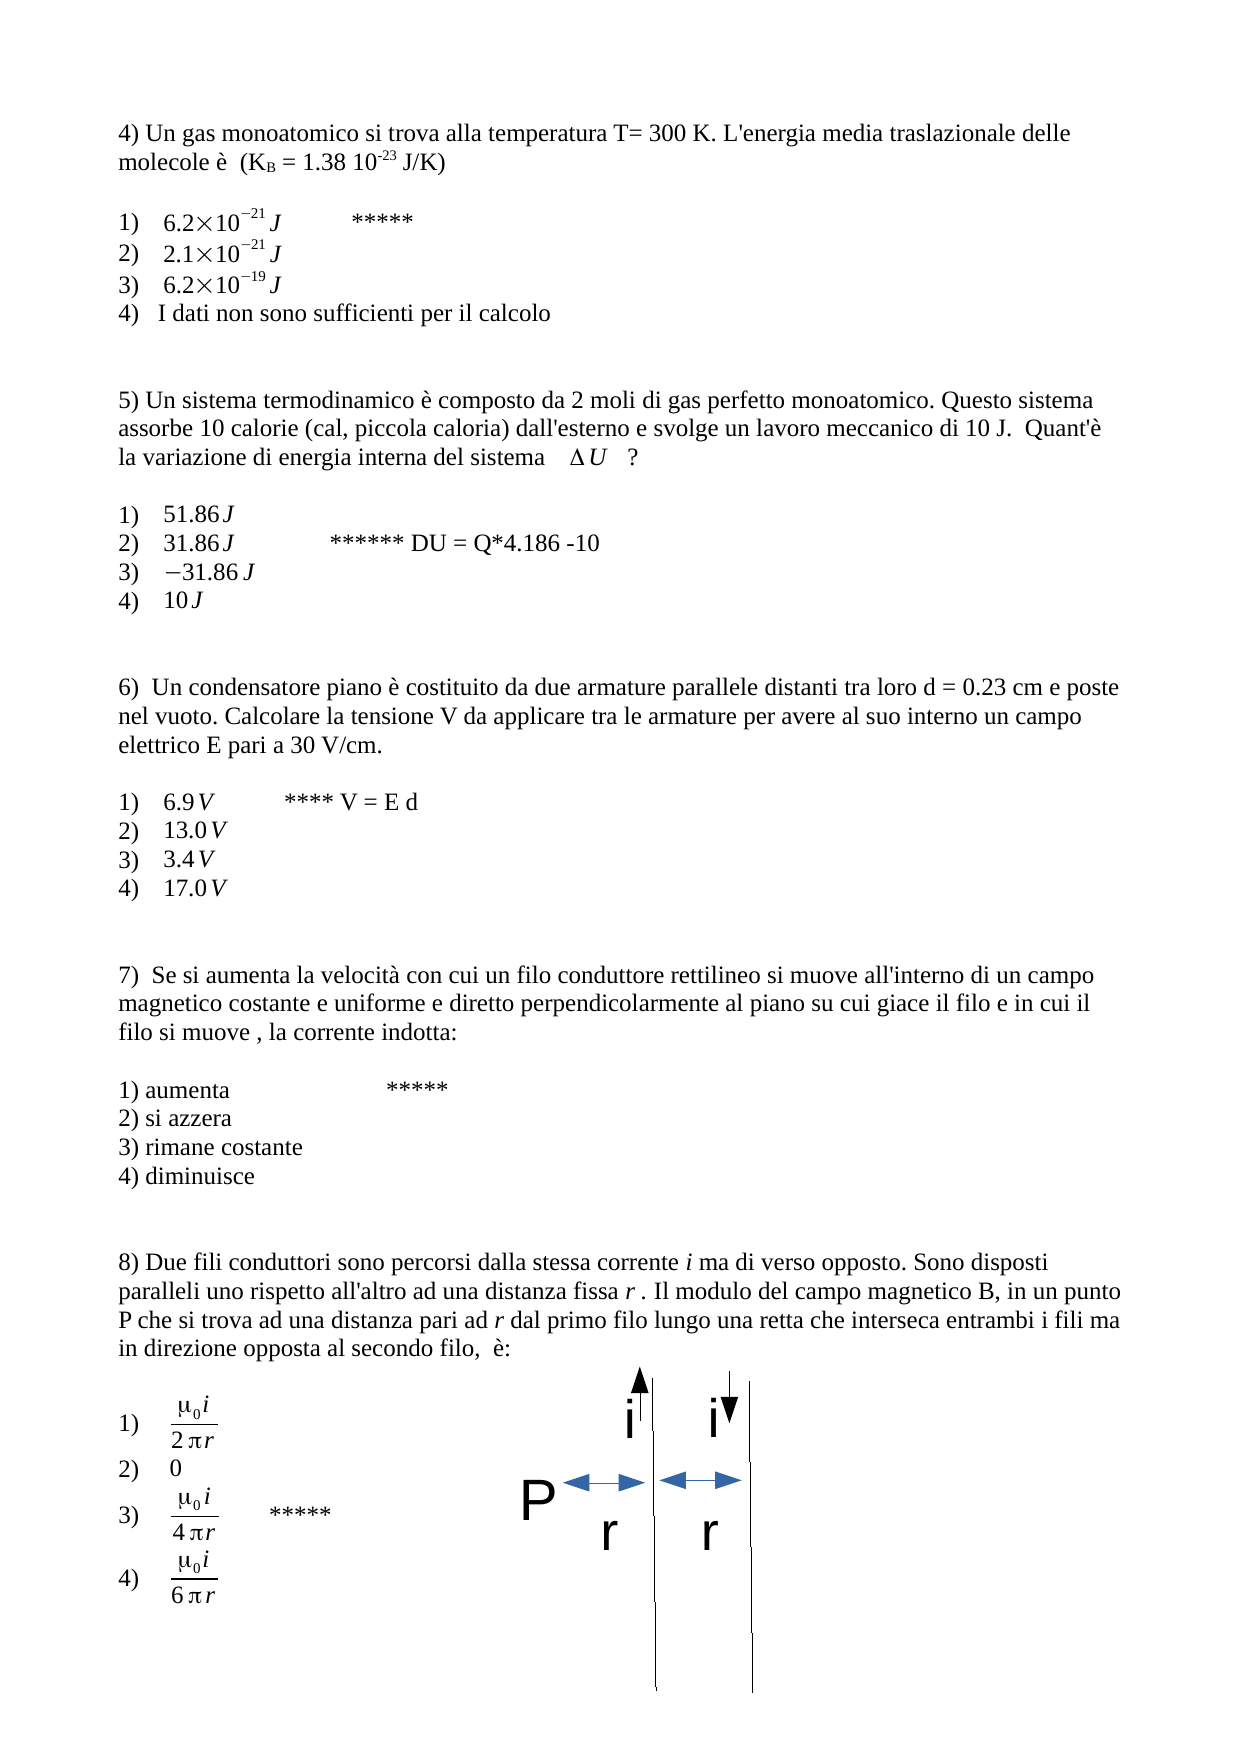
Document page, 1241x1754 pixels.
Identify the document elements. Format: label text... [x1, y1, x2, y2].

text 1) **** V = E d [118, 787, 1122, 816]
text 4) [118, 873, 1122, 902]
text 4) I dati non sono sufficienti per il calcolo [118, 298, 1122, 327]
text 4) Un gas monoatomico si trova alla temperatura T= 300 K. L'energia media traslazionale delle molecole è (KB = 1.38 10-23 J/K) [118, 118, 1122, 176]
text [751, 1483, 1122, 1546]
text 7) Se si aumenta la velocità con cui un filo conduttore rettilineo si muove all'interno di un campo magnetico costante e uniforme e diretto perpendicolarmente al piano su cui giace il filo e in cui il filo si muove , la corrente indotta: [118, 960, 1122, 1046]
text 1) [118, 500, 1122, 528]
text 1) [118, 1391, 749, 1454]
text 2) [118, 236, 1122, 267]
text 3) rimane costante [118, 1132, 1122, 1161]
text 2) [118, 1454, 653, 1483]
text 3) [118, 845, 1122, 873]
text 4) [118, 586, 1122, 615]
text 1) aumenta ***** [118, 1075, 1122, 1103]
text 2) si azzera [118, 1103, 1122, 1132]
text 4) [118, 1546, 1122, 1608]
text 2) ****** DU = Q*4.186 -10 [118, 528, 1122, 557]
text 5) Un sistema termodinamico è composto da 2 moli di gas perfetto monoatomico. Questo sistema assorbe 10 calorie (cal, piccola caloria) dall'esterno e svolge un lavoro meccanico di 10 J. Quant'è la variazione di energia interna del sistema ? [118, 385, 1122, 471]
text 4) diminuisce [118, 1161, 1122, 1190]
text [654, 1454, 1122, 1483]
text 2) [118, 816, 1122, 845]
text 3) [118, 557, 1122, 586]
text [750, 1391, 1122, 1454]
text 3) ***** [118, 1483, 750, 1546]
text 6) Un condensatore piano è costituito da due armature parallele distanti tra loro d = 0.23 cm e poste nel vuoto. Calcolare la tensione V da applicare tra le armature per avere al suo interno un campo elettrico E pari a 30 V/cm. [118, 672, 1122, 758]
text 1) ***** [118, 204, 1122, 236]
text 8) Due fili conduttori sono percorsi dalla stessa corrente i ma di verso opposto. Sono disposti paralleli uno rispetto all'altro ad una distanza fissa r . Il modulo del campo magnetico B, in un punto P che si trova ad una distanza pari ad r dal primo filo lungo una retta che interseca entrambi i fili ma in direzione opposta al secondo filo, è: [118, 1247, 1122, 1362]
text 3) [118, 267, 1122, 298]
